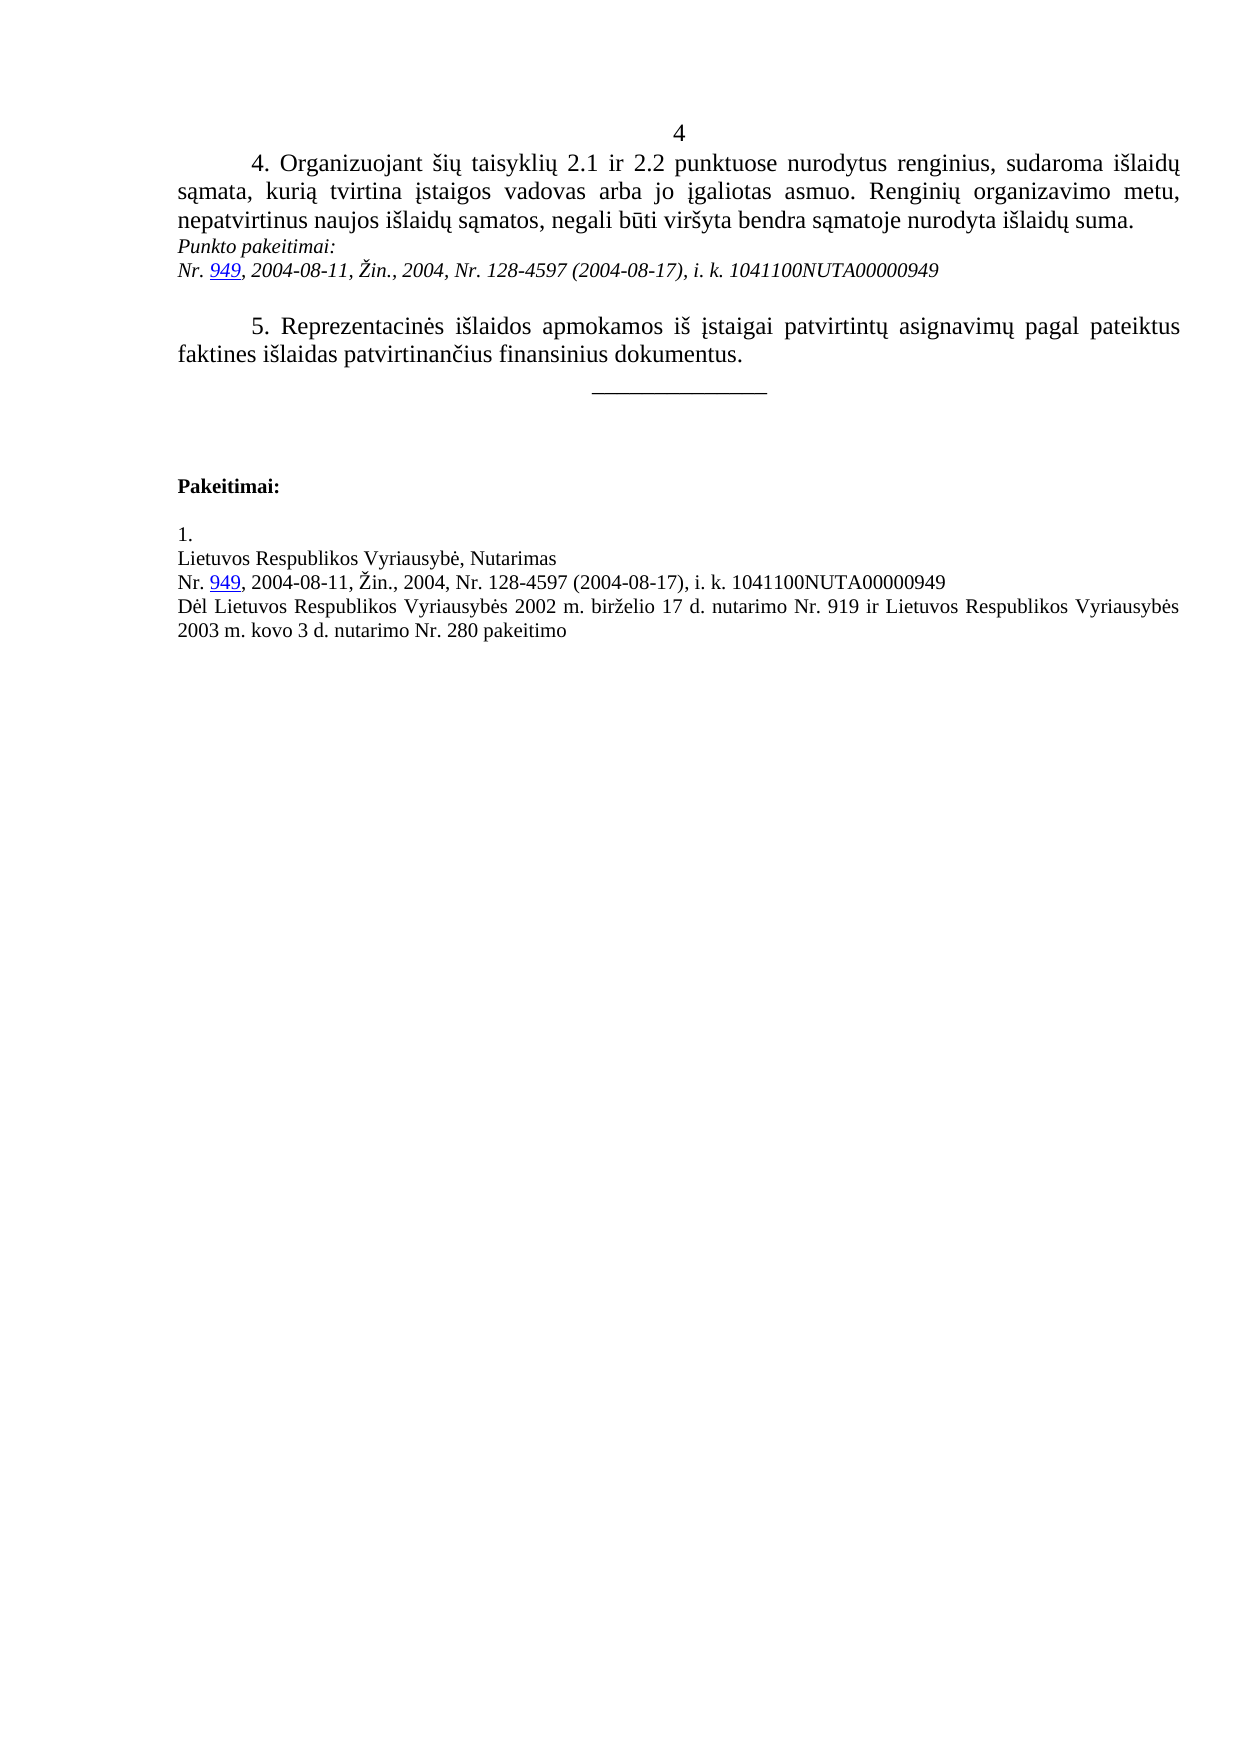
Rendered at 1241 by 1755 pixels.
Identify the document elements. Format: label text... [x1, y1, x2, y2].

text Lietuvos Respublikos Vyriausybė, Nutarimas [177, 546, 1181, 570]
text Pakeitimai: [177, 474, 1181, 498]
text 4. Organizuojant šių taisyklių 2.1 ir 2.2 punktuose nurodytus renginius, sudaroma išlaidų sąmata, kurią tvirtina įstaigos vadovas arba jo įgaliotas asmuo. Renginių organizavimo metu, nepatvirtinus naujos išlaidų sąmatos, negali būti viršyta bendra sąmatoje nurodyta išlaidų suma. [177, 148, 1181, 234]
text Dėl Lietuvos Respublikos Vyriausybės 2002 m. birželio 17 d. nutarimo Nr. 919 ir Lietuvos Respublikos Vyriausybės 2003 m. kovo 3 d. nutarimo Nr. 280 pakeitimo [177, 594, 1181, 642]
text Punkto pakeitimai: [177, 234, 1181, 258]
text Nr. 949, 2004-08-11, Žin., 2004, Nr. 128-4597 (2004-08-17), i. k. 1041100NUTA00000949 [177, 258, 1181, 282]
text Nr. 949, 2004-08-11, Žin., 2004, Nr. 128-4597 (2004-08-17), i. k. 1041100NUTA00000949 [177, 570, 1181, 594]
text 5. Reprezentacinės išlaidos apmokamos iš įstaigai patvirtintų asignavimų pagal pateiktus faktines išlaidas patvirtinančius finansinius dokumentus. [177, 311, 1181, 368]
text ______________ [177, 368, 1181, 397]
text 1. [177, 522, 1181, 546]
